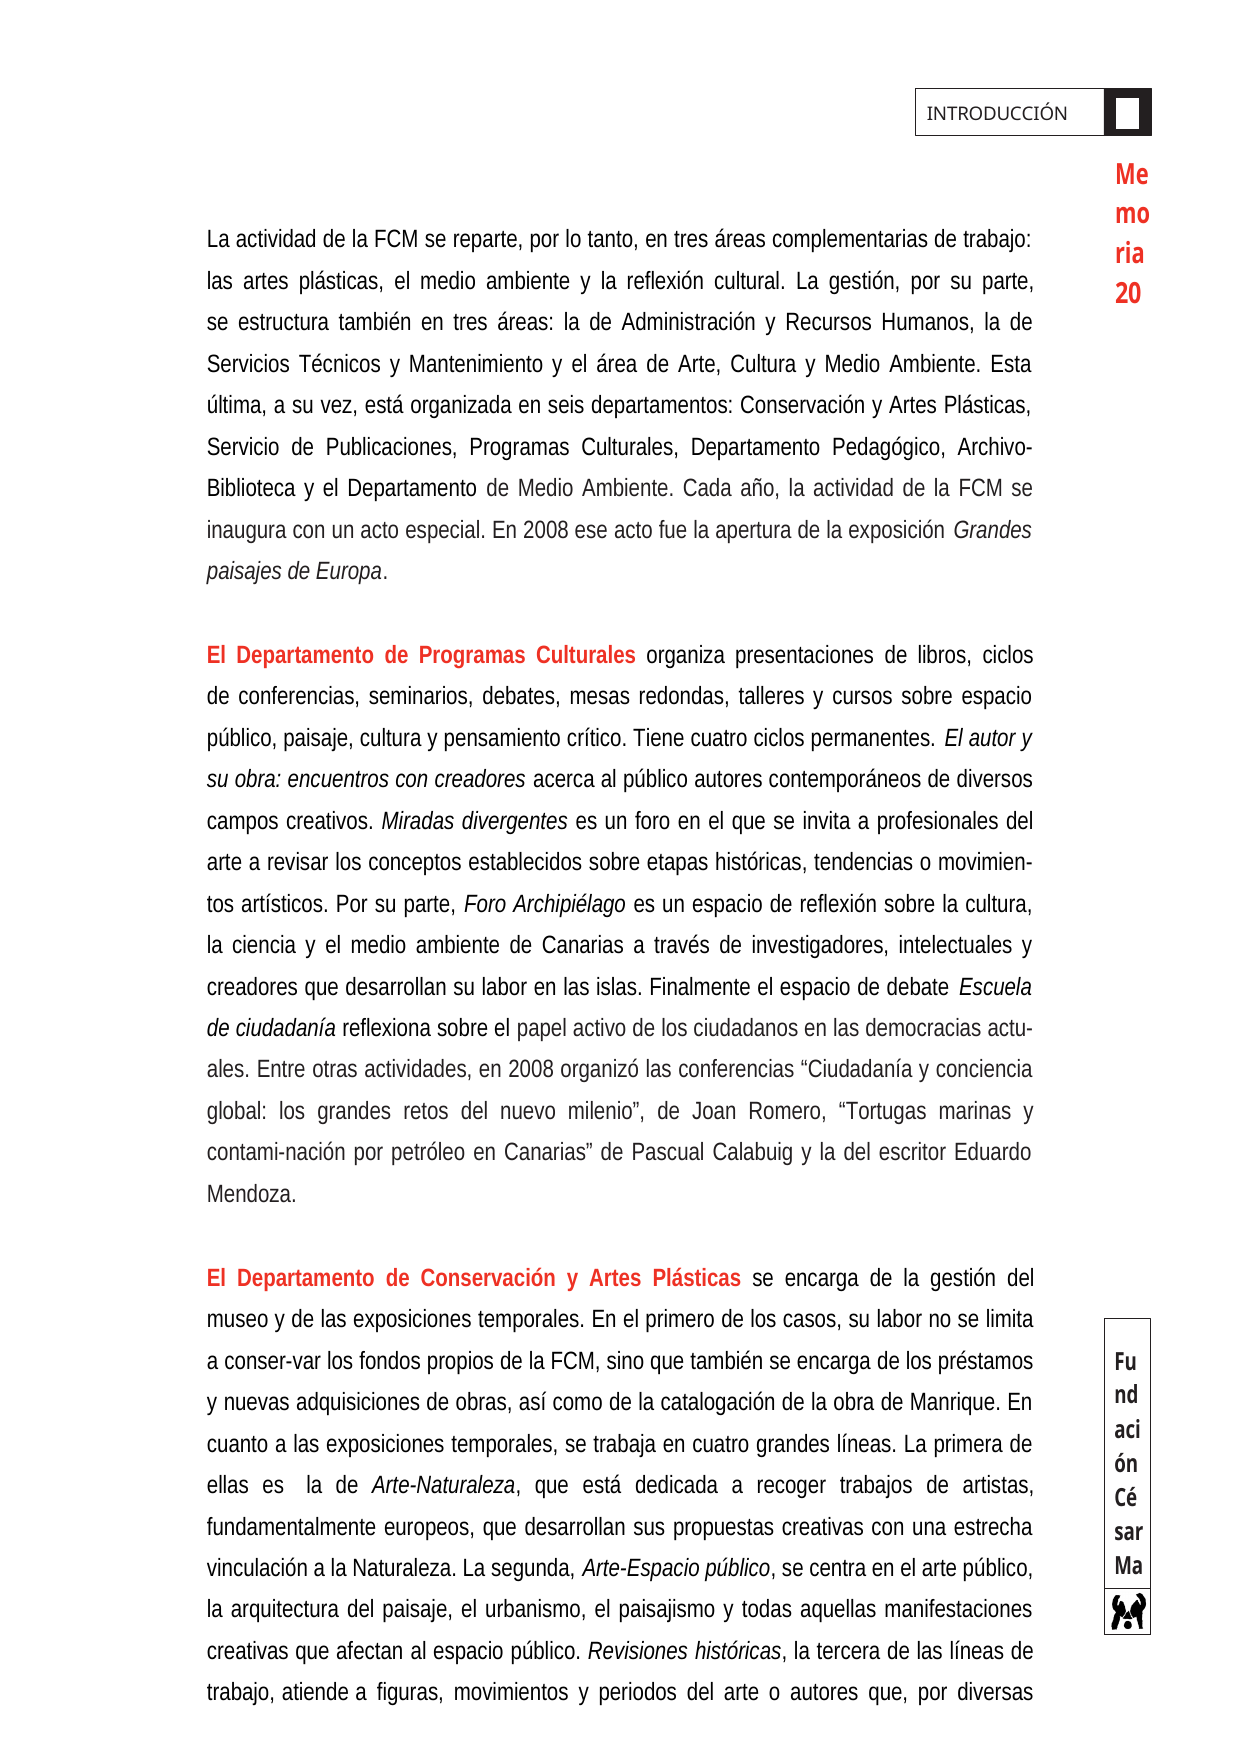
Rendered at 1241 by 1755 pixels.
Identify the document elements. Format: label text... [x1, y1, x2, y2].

text El Departamento de Programas Culturales organiza presentaciones de libros, ciclos de conferencias, seminarios, debates, mesas redondas, talleres y cursos sobre espacio público, paisaje, cultura y pensamiento crítico. Tiene cuatro ciclos permanentes. El autor y su obra: encuentros con creadores acerca al público autores contemporáneos de diversos campos creativos. Miradas divergentes es un foro en el que se invita a profesionales del arte a revisar los conceptos establecidos sobre etapas históricas, tendencias o movimien-tos artísticos. Por su parte, Foro Archipiélago es un espacio de reflexión sobre la cultura, la ciencia y el medio ambiente de Canarias a través de investigadores, intelectuales y creadores que desarrollan su labor en las islas. Finalmente el espacio de debate Escuela de ciudadanía reflexiona sobre el papel activo de los ciudadanos en las democracias actu-ales. Entre otras actividades, en 2008 organizó las conferencias “Ciudadanía y conciencia global: los grandes retos del nuevo milenio”, de Joan Romero, “Tortugas marinas y contami-nación por petróleo en Canarias” de Pascual Calabuig y la del escritor Eduardo Mendoza. [207, 640, 1034, 1207]
text Fundación César Manrique [1114, 1343, 1145, 1581]
text La actividad de la FCM se reparte, por lo tanto, en tres áreas complementarias de trabajo: las artes plásticas, el medio ambiente y la reflexión cultural. La gestión, por su parte, se estructura también en tres áreas: la de Administración y Recursos Humanos, la de Servicios Técnicos y Mantenimiento y el área de Arte, Cultura y Medio Ambiente. Esta última, a su vez, está organizada en seis departamentos: Conservación y Artes Plásticas, Servicio de Publicaciones, Programas Culturales, Departamento Pedagógico, Archivo-Biblioteca y el Departamento de Medio Ambiente. Cada año, la actividad de la FCM se inaugura con un acto especial. En 2008 ese acto fue la apertura de la exposición Grandes paisajes de Europa. [207, 224, 1034, 585]
text Memoria 2008 [1115, 153, 1151, 305]
text El Departamento de Conservación y Artes Plásticas se encarga de la gestión del museo y de las exposiciones temporales. En el primero de los casos, su labor no se limita a conser-var los fondos propios de la FCM, sino que también se encarga de los préstamos y nuevas adquisiciones de obras, así como de la catalogación de la obra de Manrique. En cuanto a las exposiciones temporales, se trabaja en cuatro grandes líneas. La primera de ellas es la de Arte-Naturaleza, que está dedicada a recoger trabajos de artistas, fundamentalmente europeos, que desarrollan sus propuestas creativas con una estrecha vinculación a la Naturaleza. La segunda, Arte-Espacio público, se centra en el arte público, la arquitectura del paisaje, el urbanismo, el paisajismo y todas aquellas manifestaciones creativas que afectan al espacio público. Revisiones históricas, la tercera de las líneas de trabajo, atiende a figuras, movimientos y periodos del arte o autores que, por diversas [207, 1263, 1034, 1706]
